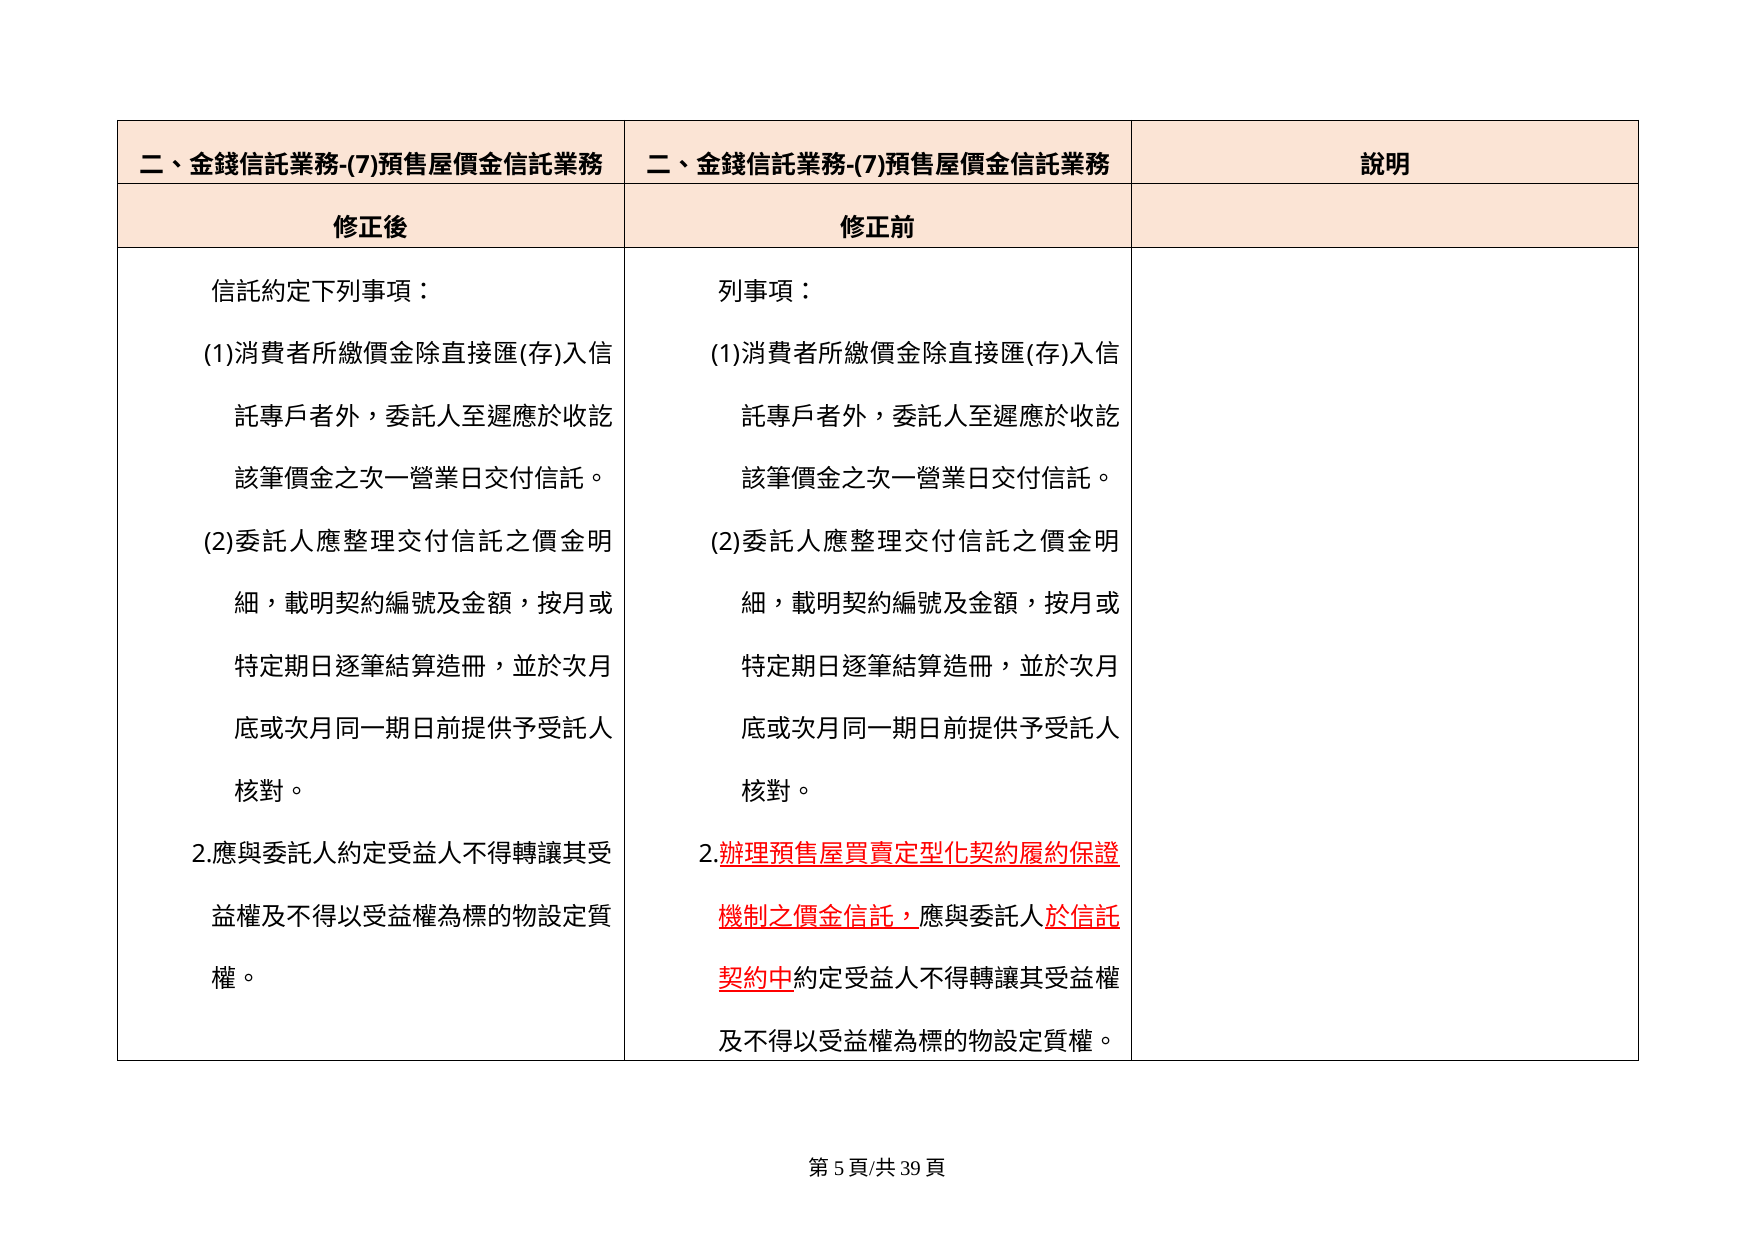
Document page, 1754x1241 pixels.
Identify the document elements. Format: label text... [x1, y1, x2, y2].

table_cell 修正後 [118, 184, 624, 247]
table_header 說明 [1132, 121, 1638, 183]
table_header 二、金錢信託業務-(7)預售屋價金信託業務 [625, 121, 1131, 183]
table_cell [1132, 248, 1638, 1060]
table_header 二、金錢信託業務-(7)預售屋價金信託業務 [118, 121, 624, 183]
table_cell 信託約定下列事項： (1)消費者所繳價金除直接匯(存)入信託專戶者外，委託人至遲應於收訖該筆價金之次一營業日交付信託。 (2)委託人應整理交付信託之價金明細，載明契約編號及金額，按月或特定期日逐筆結算造冊，並於次月底或次月同一期日前提供予受託人核對。 2.應與委託人約定受益人不得轉讓其受益權及不得以受益權為標的物設定質權。 [118, 248, 624, 1060]
table_cell [1132, 184, 1638, 247]
table_cell 列事項： (1)消費者所繳價金除直接匯(存)入信託專戶者外，委託人至遲應於收訖該筆價金之次一營業日交付信託。 (2)委託人應整理交付信託之價金明細，載明契約編號及金額，按月或特定期日逐筆結算造冊，並於次月底或次月同一期日前提供予受託人核對。 2.辦理預售屋買賣定型化契約履約保證機制之價金信託，應與委託人於信託契約中約定受益人不得轉讓其受益權及不得以受益權為標的物設定質權。 [625, 248, 1131, 1060]
table_cell 修正前 [625, 184, 1131, 247]
